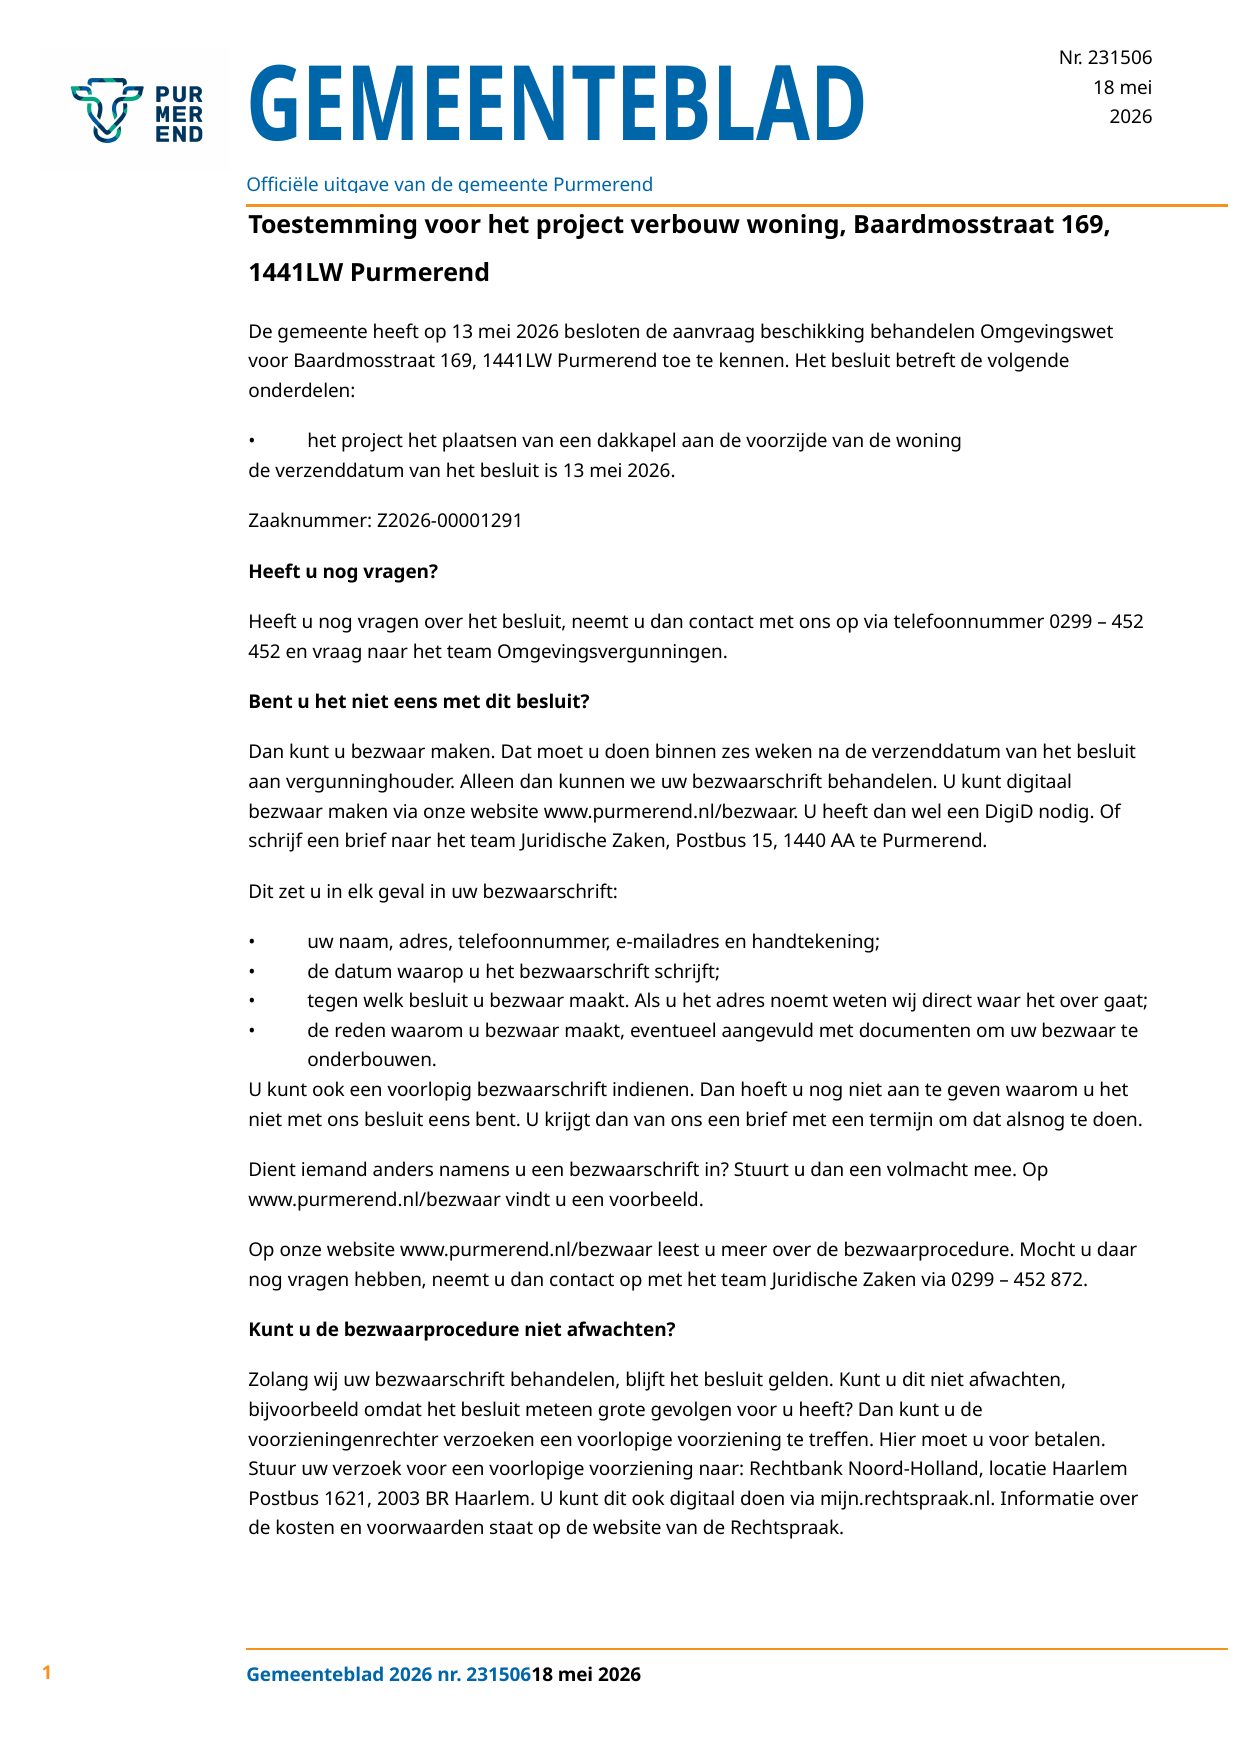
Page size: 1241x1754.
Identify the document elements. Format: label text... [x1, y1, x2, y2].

text Dient iemand anders namens u een bezwaarschrift in? Stuurt u dan een volmacht mee. Op www.purmerend.nl/bezwaar vindt u een voorbeeld. [248, 1156, 1152, 1212]
text Toestemming voor het project verbouw woning, Baardmosstraat 169, 1441LW Purmerend [248, 207, 1152, 288]
list de reden waarom u bezwaar maakt, eventueel aangevuld met documenten om uw bezwaar te onderbouwen. [248, 1017, 1152, 1072]
text Zolang wij uw bezwaarschrift behandelen, blijft het besluit gelden. Kunt u dit niet afwachten, bijvoorbeeld omdat het besluit meteen grote gevolgen voor u heeft? Dan kunt u de voorzieningenrechter verzoeken een voorlopige voorziening te treffen. Hier moet u voor betalen. Stuur uw verzoek voor een voorlopige voorziening naar: Rechtbank Noord-Holland, locatie Haarlem Postbus 1621, 2003 BR Haarlem. U kunt dit ook digitaal doen via mijn.rechtspraak.nl. Informatie over de kosten en voorwaarden staat op de website van de Rechtspraak. [248, 1367, 1152, 1540]
text Kunt u de bezwaarprocedure niet afwachten? [248, 1316, 1152, 1342]
text Dan kunt u bezwaar maken. Dat moet u doen binnen zes weken na de verzenddatum van het besluit aan vergunninghouder. Alleen dan kunnen we uw bezwaarschrift behandelen. U kunt digitaal bezwaar maken via onze website www.purmerend.nl/bezwaar. U heeft dan wel een DigiD nodig. Of schrijf een brief naar het team Juridische Zaken, Postbus 15, 1440 AA te Purmerend. [248, 739, 1152, 853]
list uw naam, adres, telefoonnummer, e-mailadres en handtekening; [248, 928, 1152, 954]
text Bent u het niet eens met dit besluit? [248, 688, 1152, 714]
text Heeft u nog vragen? [248, 558, 1152, 584]
text Dit zet u in elk geval in uw bezwaarschrift: [248, 878, 1152, 904]
list de datum waarop u het bezwaarschrift schrijft; [248, 958, 1152, 984]
text De gemeente heeft op 13 mei 2026 besloten de aanvraag beschikking behandelen Omgevingswet voor Baardmosstraat 169, 1441LW Purmerend toe te kennen. Het besluit betreft de volgende onderdelen: [248, 318, 1152, 403]
text de verzenddatum van het besluit is 13 mei 2026. [248, 457, 1152, 483]
text Op onze website www.purmerend.nl/bezwaar leest u meer over de bezwaarprocedure. Mocht u daar nog vragen hebben, neemt u dan contact op met het team Juridische Zaken via 0299 – 452 872. [248, 1236, 1152, 1292]
text Zaaknummer: Z2026-00001291 [248, 507, 1152, 533]
list het project het plaatsen van een dakkapel aan de voorzijde van de woning [248, 427, 1152, 453]
text Heeft u nog vragen over het besluit, neemt u dan contact met ons op via telefoonnummer 0299 – 452 452 en vraag naar het team Omgevingsvergunningen. [248, 608, 1152, 664]
picture [41, 47, 231, 172]
list tegen welk besluit u bezwaar maakt. Als u het adres noemt weten wij direct waar het over gaat; [248, 987, 1152, 1013]
text U kunt ook een voorlopig bezwaarschrift indienen. Dan hoeft u nog niet aan te geven waarom u het niet met ons besluit eens bent. U krijgt dan van ons een brief met een termijn om dat alsnog te doen. [248, 1076, 1152, 1132]
